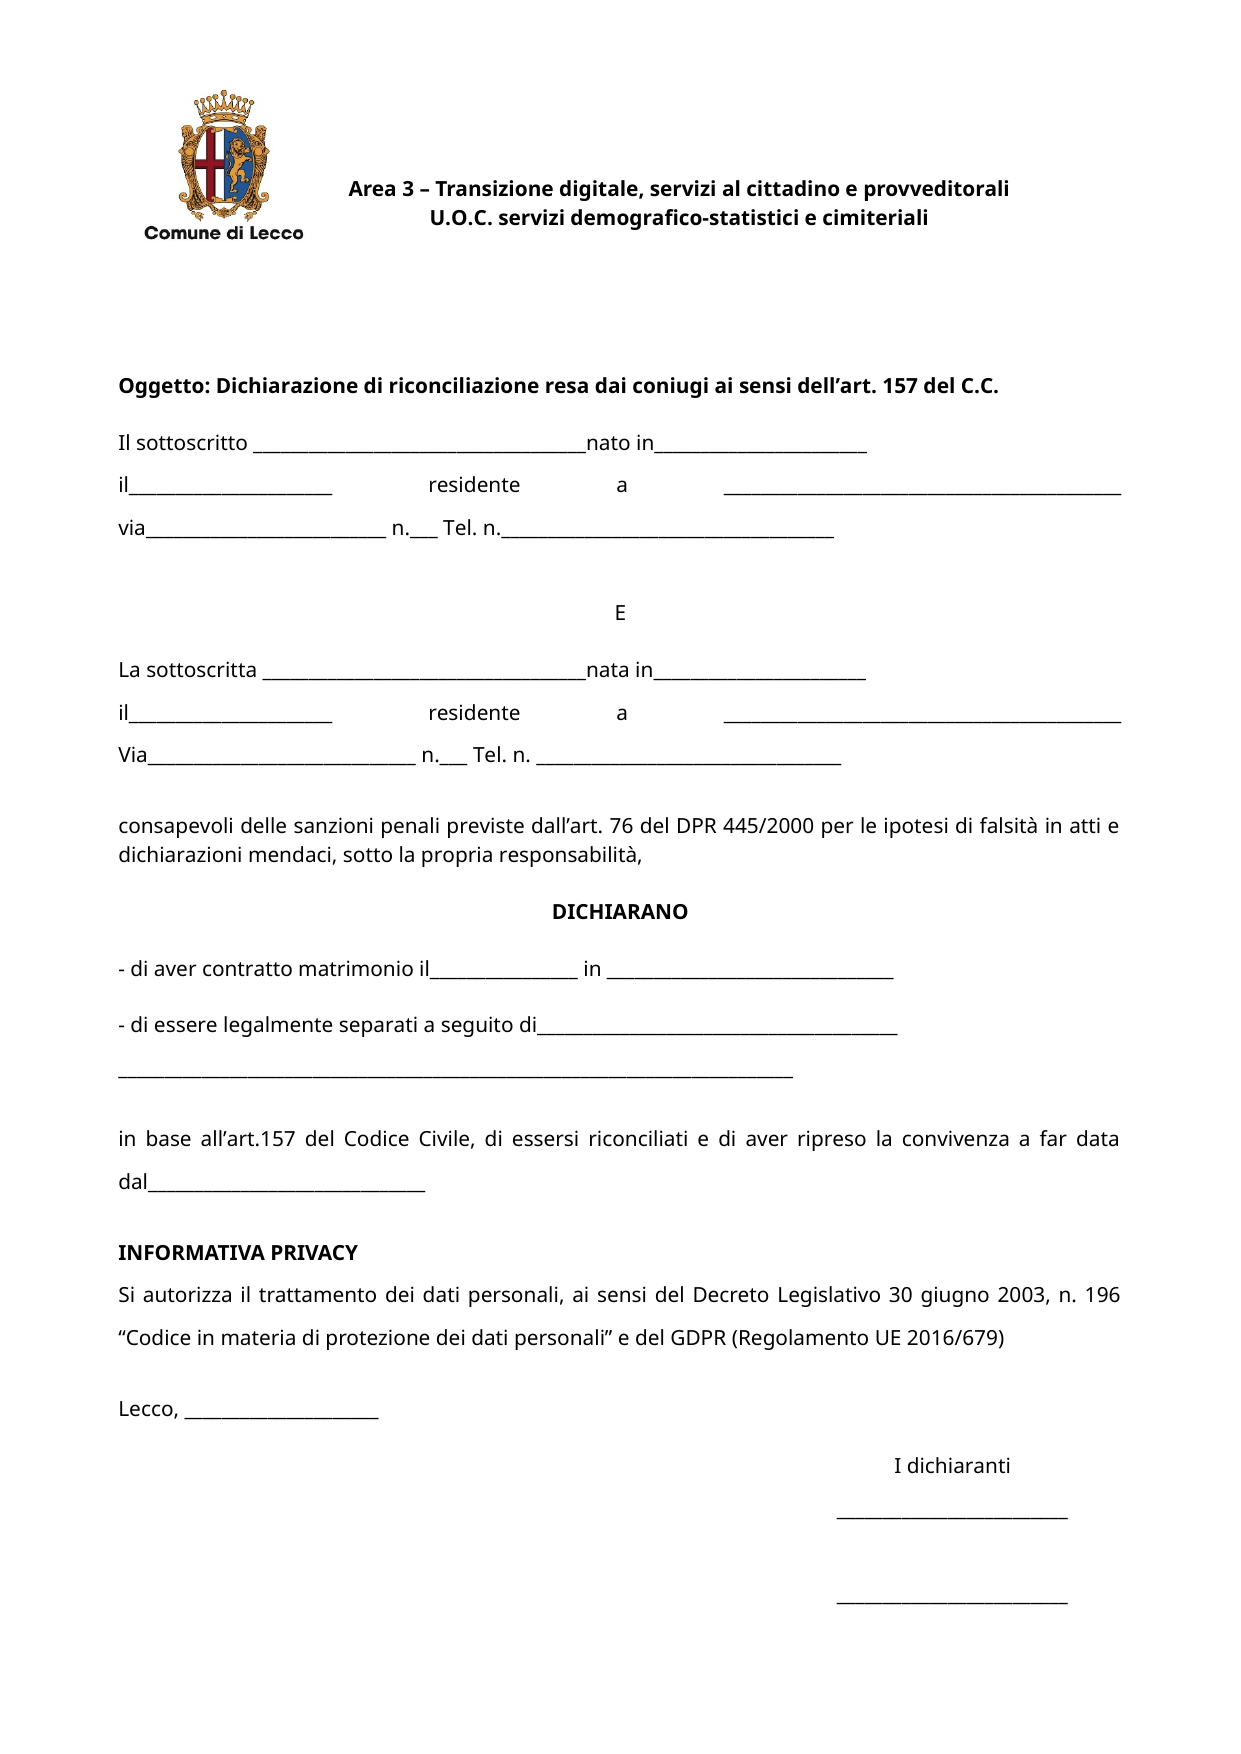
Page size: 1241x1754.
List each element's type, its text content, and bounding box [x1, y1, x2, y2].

text il______________________ residente a ___________________________________________ via__________________________ n.___ Tel. n.____________________________________ [118, 471, 1122, 542]
text Si autorizza il trattamento dei dati personali, ai sensi del Decreto Legislativo 30 giugno 2003, n. 196 “Codice in materia di protezione dei dati personali” e del GDPR (Regolamento UE 2016/679) [118, 1281, 1122, 1352]
text Area 3 – Transizione digitale, servizi al cittadino e provveditorali [316, 174, 1122, 203]
text Oggetto: Dichiarazione di riconciliazione resa dai coniugi ai sensi dell’art. 157 del C.C. [118, 371, 1122, 399]
text I dichiaranti [783, 1451, 1122, 1479]
text La sottoscritta ___________________________________nata in_______________________ [118, 655, 1122, 684]
text il______________________ residente a ___________________________________________ Via_____________________________ n.___ Tel. n. _________________________________ [118, 698, 1122, 769]
text U.O.C. servizi demografico-statistici e cimiteriali [316, 203, 1122, 231]
text _________________________ [783, 1579, 1122, 1607]
text E [118, 598, 1122, 627]
text - di essere legalmente separati a seguito di_______________________________________ [118, 1011, 1122, 1039]
text _________________________ [783, 1494, 1122, 1522]
text in base all’art.157 del Codice Civile, di essersi riconciliati e di aver ripreso la convivenza a far data dal______________________________ [118, 1124, 1122, 1195]
text _________________________________________________________________________ [118, 1053, 1122, 1082]
text consapevoli delle sanzioni penali previste dall’art. 76 del DPR 445/2000 per le ipotesi di falsità in atti e dichiarazioni mendaci, sotto la propria responsabilità, [118, 812, 1122, 868]
text INFORMATIVA PRIVACY [118, 1238, 1122, 1266]
text - di aver contratto matrimonio il________________ in _______________________________ [118, 954, 1122, 982]
text Lecco, _____________________ [118, 1394, 1122, 1423]
text Il sottoscritto ____________________________________nato in_______________________ [118, 428, 1122, 456]
text DICHIARANO [118, 897, 1122, 925]
